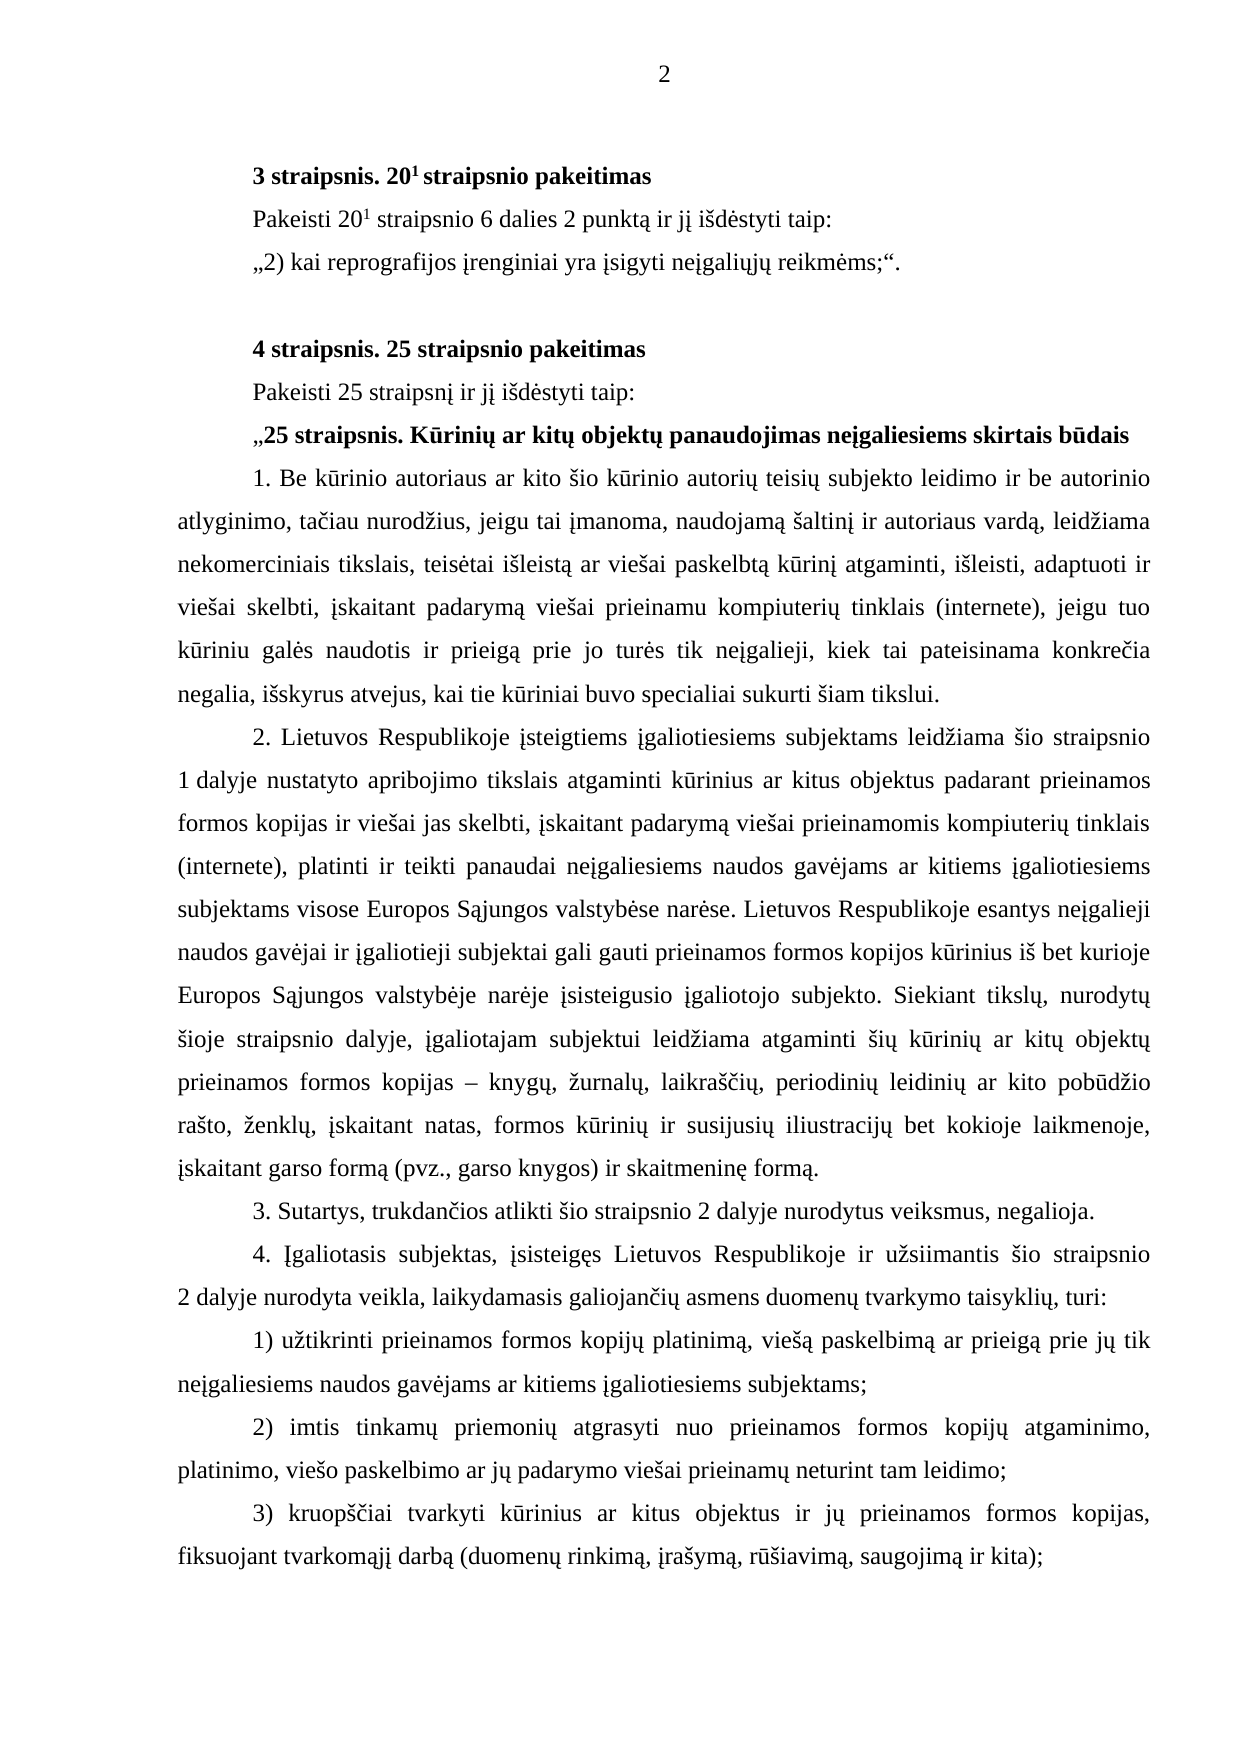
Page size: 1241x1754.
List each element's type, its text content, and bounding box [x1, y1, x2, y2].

text 3 straipsnis. 201 straipsnio pakeitimas [177, 161, 1152, 190]
text „2) kai reprografijos įrenginiai yra įsigyti neįgaliųjų reikmėms;“. [177, 247, 1152, 276]
text 1) užtikrinti prieinamos formos kopijų platinimą, viešą paskelbimą ar prieigą prie jų tik neįgaliesiems naudos gavėjams ar kitiems įgaliotiesiems subjektams; [177, 1326, 1152, 1397]
text Pakeisti 201 straipsnio 6 dalies 2 punktą ir jį išdėstyti taip: [177, 204, 1152, 233]
text Pakeisti 25 straipsnį ir jį išdėstyti taip: [177, 377, 1152, 406]
text 1. Be kūrinio autoriaus ar kito šio kūrinio autorių teisių subjekto leidimo ir be autorinio atlyginimo, tačiau nurodžius, jeigu tai įmanoma, naudojamą šaltinį ir autoriaus vardą, leidžiama nekomerciniais tikslais, teisėtai išleistą ar viešai paskelbtą kūrinį atgaminti, išleisti, adaptuoti ir viešai skelbti, įskaitant padarymą viešai prieinamu kompiuterių tinklais (internete), jeigu tuo kūriniu galės naudotis ir prieigą prie jo turės tik neįgalieji, kiek tai pateisinama konkrečia negalia, išskyrus atvejus, kai tie kūriniai buvo specialiai sukurti šiam tikslui. [177, 463, 1152, 707]
text 3) kruopščiai tvarkyti kūrinius ar kitus objektus ir jų prieinamos formos kopijas, fiksuojant tvarkomąjį darbą (duomenų rinkimą, įrašymą, rūšiavimą, saugojimą ir kita); [177, 1498, 1152, 1570]
text 2. Lietuvos Respublikoje įsteigtiems įgaliotiesiems subjektams leidžiama šio straipsnio 1 dalyje nustatyto apribojimo tikslais atgaminti kūrinius ar kitus objektus padarant prieinamos formos kopijas ir viešai jas skelbti, įskaitant padarymą viešai prieinamomis kompiuterių tinklais (internete), platinti ir teikti panaudai neįgaliesiems naudos gavėjams ar kitiems įgaliotiesiems subjektams visose Europos Sąjungos valstybėse narėse. Lietuvos Respublikoje esantys neįgalieji naudos gavėjai ir įgaliotieji subjektai gali gauti prieinamos formos kopijos kūrinius iš bet kurioje Europos Sąjungos valstybėje narėje įsisteigusio įgaliotojo subjekto. Siekiant tikslų, nurodytų šioje straipsnio dalyje, įgaliotajam subjektui leidžiama atgaminti šių kūrinių ar kitų objektų prieinamos formos kopijas – knygų, žurnalų, laikraščių, periodinių leidinių ar kito pobūdžio rašto, ženklų, įskaitant natas, formos kūrinių ir susijusių iliustracijų bet kokioje laikmenoje, įskaitant garso formą (pvz., garso knygos) ir skaitmeninę formą. [177, 722, 1152, 1182]
text 3. Sutartys, trukdančios atlikti šio straipsnio 2 dalyje nurodytus veiksmus, negalioja. [177, 1196, 1152, 1225]
text 4. Įgaliotasis subjektas, įsisteigęs Lietuvos Respublikoje ir užsiimantis šio straipsnio 2 dalyje nurodyta veikla, laikydamasis galiojančių asmens duomenų tvarkymo taisyklių, turi: [177, 1239, 1152, 1311]
text 4 straipsnis. 25 straipsnio pakeitimas [177, 334, 1152, 362]
text „25 straipsnis. Kūrinių ar kitų objektų panaudojimas neįgaliesiems skirtais būdais [177, 420, 1152, 449]
text 2) imtis tinkamų priemonių atgrasyti nuo prieinamos formos kopijų atgaminimo, platinimo, viešo paskelbimo ar jų padarymo viešai prieinamų neturint tam leidimo; [177, 1412, 1152, 1484]
